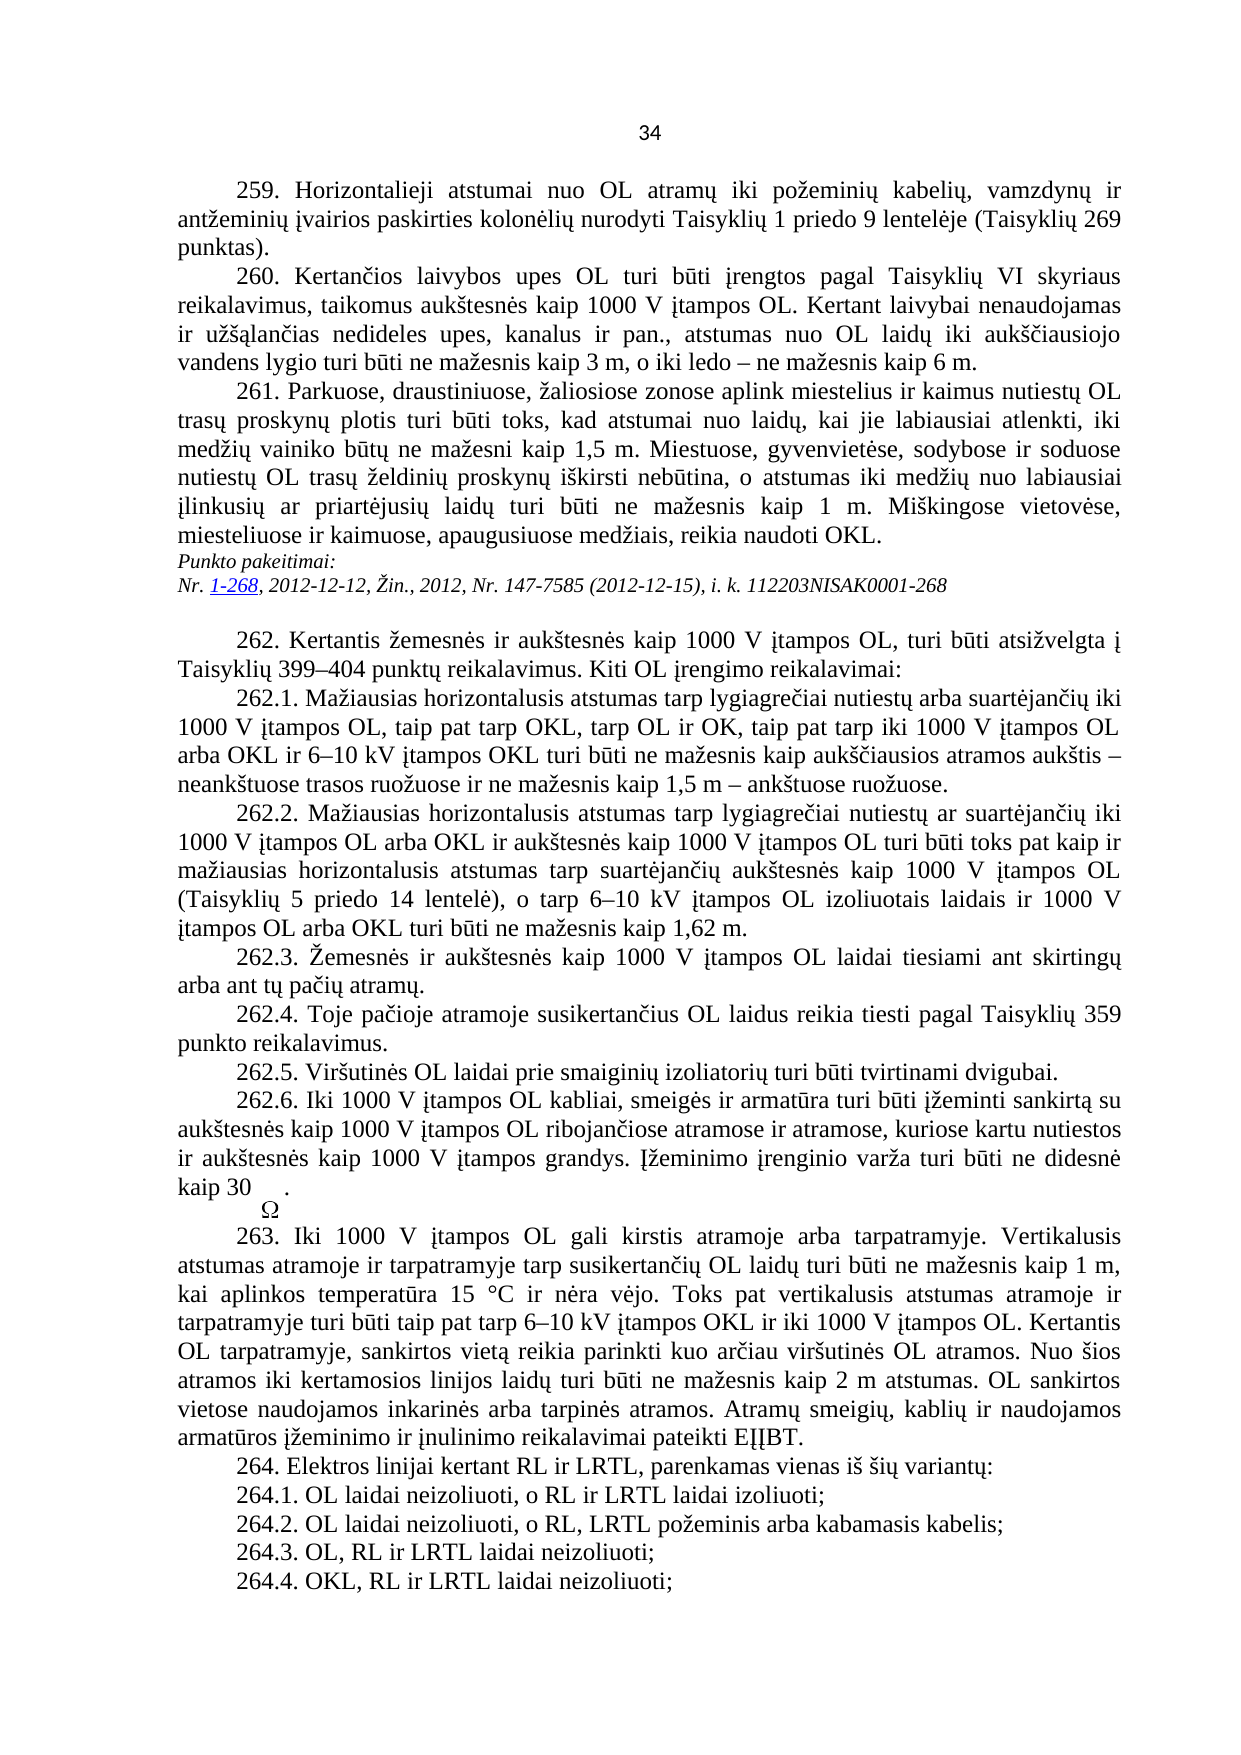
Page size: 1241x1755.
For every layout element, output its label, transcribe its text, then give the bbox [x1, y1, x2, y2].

text 262. Kertantis žemesnės ir aukštesnės kaip 1000 V įtampos OL, turi būti atsižvelgta į Taisyklių 399–404 punktų reikalavimus. Kiti OL įrengimo reikalavimai: [177, 626, 1122, 683]
text 262.1. Mažiausias horizontalusis atstumas tarp lygiagrečiai nutiestų arba suartėjančių iki 1000 V įtampos OL, taip pat tarp OKL, tarp OL ir OK, taip pat tarp iki 1000 V įtampos OL arba OKL ir 6–10 kV įtampos OKL turi būti ne mažesnis kaip aukščiausios atramos aukštis – neankštuose trasos ruožuose ir ne mažesnis kaip 1,5 m – ankštuose ruožuose. [177, 683, 1122, 798]
text 262.6. Iki 1000 V įtampos OL kabliai, smeigės ir armatūra turi būti įžeminti sankirtą su aukštesnės kaip 1000 V įtampos OL ribojančiose atramose ir atramose, kuriose kartu nutiestos ir aukštesnės kaip 1000 V įtampos grandys. Įžeminimo įrenginio varža turi būti ne didesnė kaip 30 OMEGA. [177, 1086, 1122, 1221]
text 260. Kertančios laivybos upes OL turi būti įrengtos pagal Taisyklių VI skyriaus reikalavimus, taikomus aukštesnės kaip 1000 V įtampos OL. Kertant laivybai nenaudojamas ir užšąlančias nedideles upes, kanalus ir pan., atstumas nuo OL laidų iki aukščiausiojo vandens lygio turi būti ne mažesnis kaip 3 m, o iki ledo – ne mažesnis kaip 6 m. [177, 261, 1122, 376]
text 259. Horizontalieji atstumai nuo OL atramų iki požeminių kabelių, vamzdynų ir antžeminių įvairios paskirties kolonėlių nurodyti Taisyklių 1 priedo 9 lentelėje (Taisyklių 269 punktas). [177, 175, 1122, 261]
text 262.2. Mažiausias horizontalusis atstumas tarp lygiagrečiai nutiestų ar suartėjančių iki 1000 V įtampos OL arba OKL ir aukštesnės kaip 1000 V įtampos OL turi būti toks pat kaip ir mažiausias horizontalusis atstumas tarp suartėjančių aukštesnės kaip 1000 V įtampos OL (Taisyklių 5 priedo 14 lentelė), o tarp 6–10 kV įtampos OL izoliuotais laidais ir 1000 V įtampos OL arba OKL turi būti ne mažesnis kaip 1,62 m. [177, 798, 1122, 942]
text 264.2. OL laidai neizoliuoti, o RL, LRTL požeminis arba kabamasis kabelis; [177, 1509, 1122, 1537]
text 262.3. Žemesnės ir aukštesnės kaip 1000 V įtampos OL laidai tiesiami ant skirtingų arba ant tų pačių atramų. [177, 942, 1122, 999]
text 264. Elektros linijai kertant RL ir LRTL, parenkamas vienas iš šių variantų: [177, 1451, 1122, 1480]
text 264.1. OL laidai neizoliuoti, o RL ir LRTL laidai izoliuoti; [177, 1480, 1122, 1509]
text 264.4. OKL, RL ir LRTL laidai neizoliuoti; [177, 1566, 1122, 1595]
text 261. Parkuose, draustiniuose, žaliosiose zonose aplink miestelius ir kaimus nutiestų OL trasų proskynų plotis turi būti toks, kad atstumai nuo laidų, kai jie labiausiai atlenkti, iki medžių vainiko būtų ne mažesni kaip 1,5 m. Miestuose, gyvenvietėse, sodybose ir soduose nutiestų OL trasų želdinių proskynų iškirsti nebūtina, o atstumas iki medžių nuo labiausiai įlinkusių ar priartėjusių laidų turi būti ne mažesnis kaip 1 m. Miškingose vietovėse, miesteliuose ir kaimuose, apaugusiuose medžiais, reikia naudoti OKL. [177, 376, 1122, 549]
text Nr. 1-268, 2012-12-12, Žin., 2012, Nr. 147-7585 (2012-12-15), i. k. 112203NISAK0001-268 [177, 573, 1122, 597]
text 262.4. Toje pačioje atramoje susikertančius OL laidus reikia tiesti pagal Taisyklių 359 punkto reikalavimus. [177, 999, 1122, 1057]
text 262.5. Viršutinės OL laidai prie smaiginių izoliatorių turi būti tvirtinami dvigubai. [177, 1057, 1122, 1086]
text 264.3. OL, RL ir LRTL laidai neizoliuoti; [177, 1537, 1122, 1566]
text 263. Iki 1000 V įtampos OL gali kirstis atramoje arba tarpatramyje. Vertikalusis atstumas atramoje ir tarpatramyje tarp susikertančių OL laidų turi būti ne mažesnis kaip 1 m, kai aplinkos temperatūra 15 °C ir nėra vėjo. Toks pat vertikalusis atstumas atramoje ir tarpatramyje turi būti taip pat tarp 6–10 kV įtampos OKL ir iki 1000 V įtampos OL. Kertantis OL tarpatramyje, sankirtos vietą reikia parinkti kuo arčiau viršutinės OL atramos. Nuo šios atramos iki kertamosios linijos laidų turi būti ne mažesnis kaip 2 m atstumas. OL sankirtos vietose naudojamos inkarinės arba tarpinės atramos. Atramų smeigių, kablių ir naudojamos armatūros įžeminimo ir įnulinimo reikalavimai pateikti EĮĮBT. [177, 1221, 1122, 1451]
text Punkto pakeitimai: [177, 549, 1122, 573]
